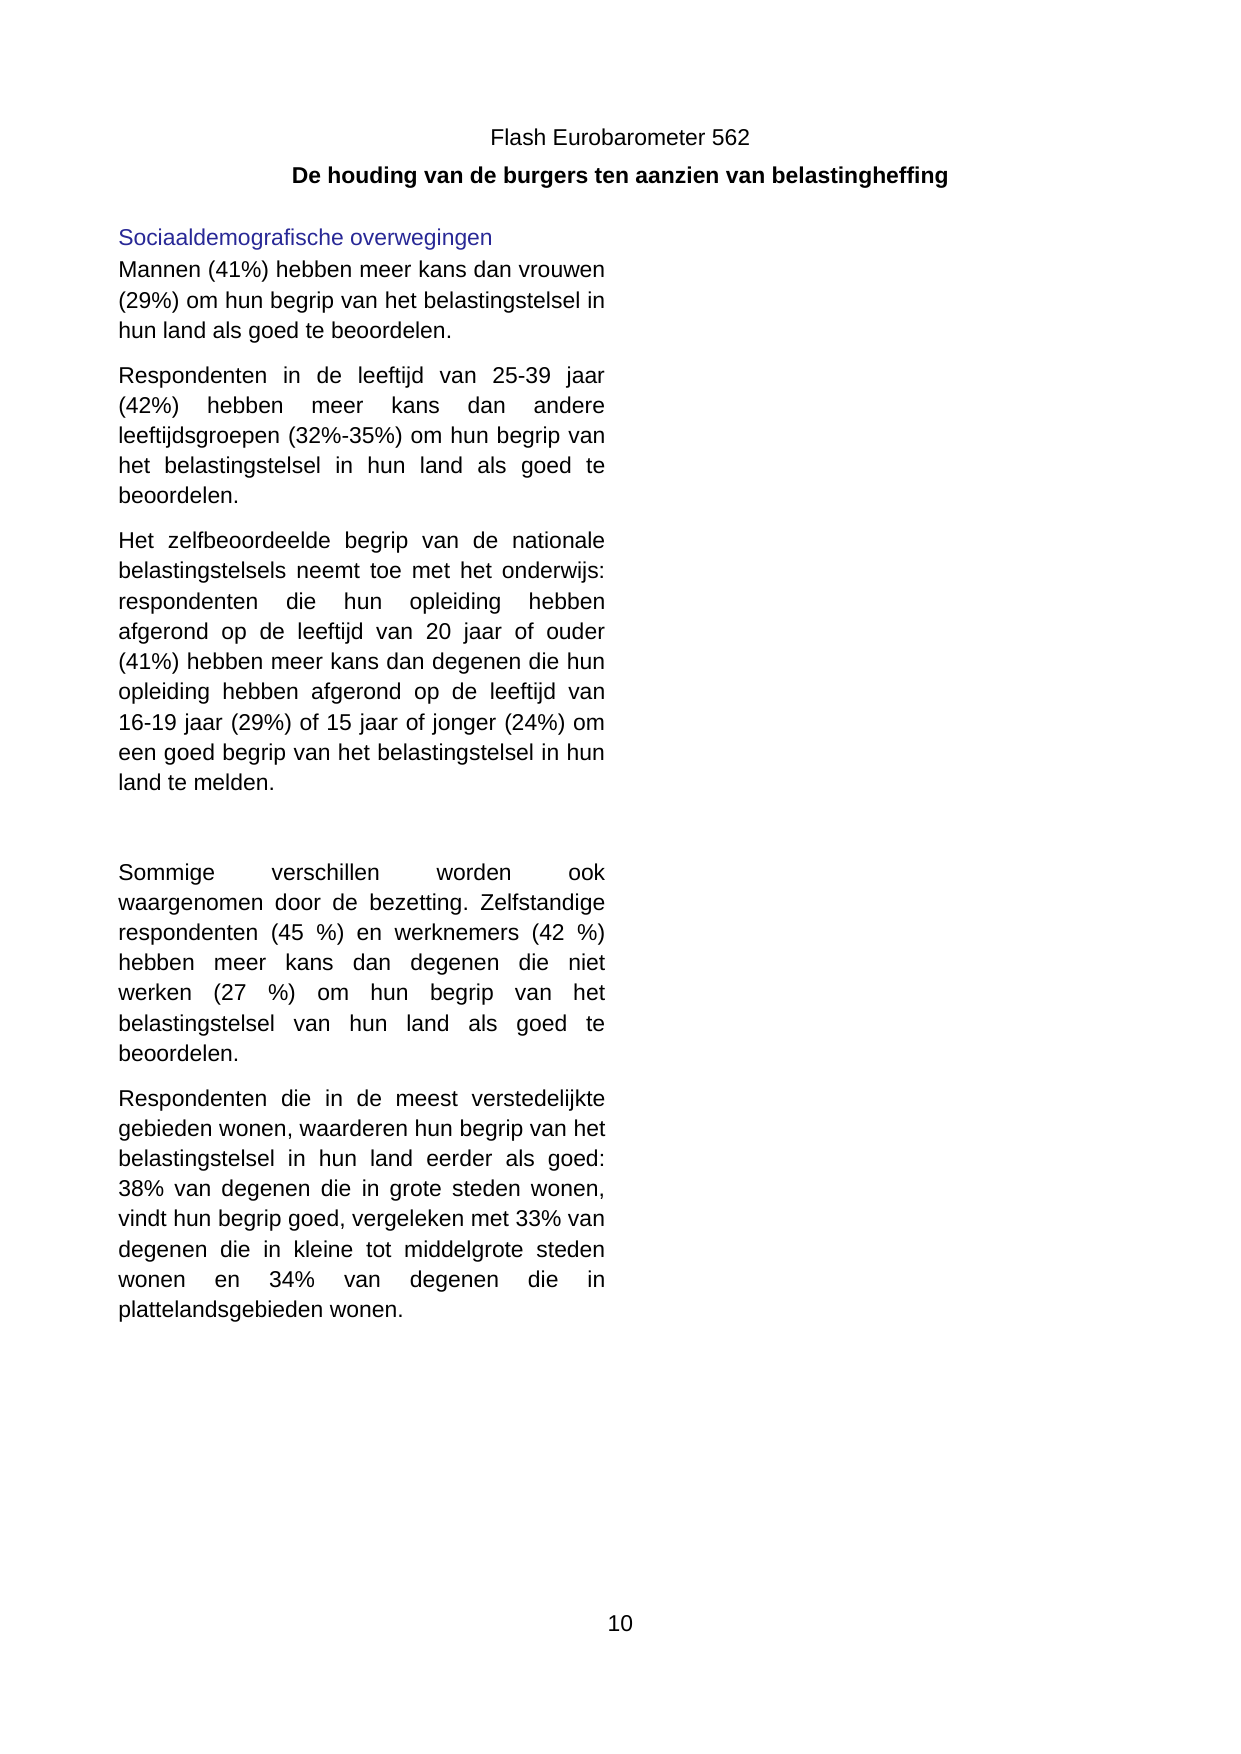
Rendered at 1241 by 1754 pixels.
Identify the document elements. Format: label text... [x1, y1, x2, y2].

text Het zelfbeoordeelde begrip van de nationale belastingstelsels neemt toe met het onderwijs: respondenten die hun opleiding hebben afgerond op de leeftijd van 20 jaar of ouder (41%) hebben meer kans dan degenen die hun opleiding hebben afgerond op de leeftijd van 16-19 jaar (29%) of 15 jaar of jonger (24%) om een goed begrip van het belastingstelsel in hun land te melden. [118, 527, 605, 795]
text Sociaaldemografische overwegingen [118, 224, 605, 250]
text Respondenten die in de meest verstedelijkte gebieden wonen, waarderen hun begrip van het belastingstelsel in hun land eerder als goed: 38% van degenen die in grote steden wonen, vindt hun begrip goed, vergeleken met 33% van degenen die in kleine tot middelgrote steden wonen en 34% van degenen die in plattelandsgebieden wonen. [118, 1084, 605, 1322]
text Sommige verschillen worden ook waargenomen door de bezetting. Zelfstandige respondenten (45 %) en werknemers (42 %) hebben meer kans dan degenen die niet werken (27 %) om hun begrip van het belastingstelsel van hun land als goed te beoordelen. [118, 858, 605, 1066]
text Respondenten in de leeftijd van 25-39 jaar (42%) hebben meer kans dan andere leeftijdsgroepen (32%-35%) om hun begrip van het belastingstelsel in hun land als goed te beoordelen. [118, 362, 605, 509]
text Mannen (41%) hebben meer kans dan vrouwen (29%) om hun begrip van het belastingstelsel in hun land als goed te beoordelen. [118, 256, 605, 343]
